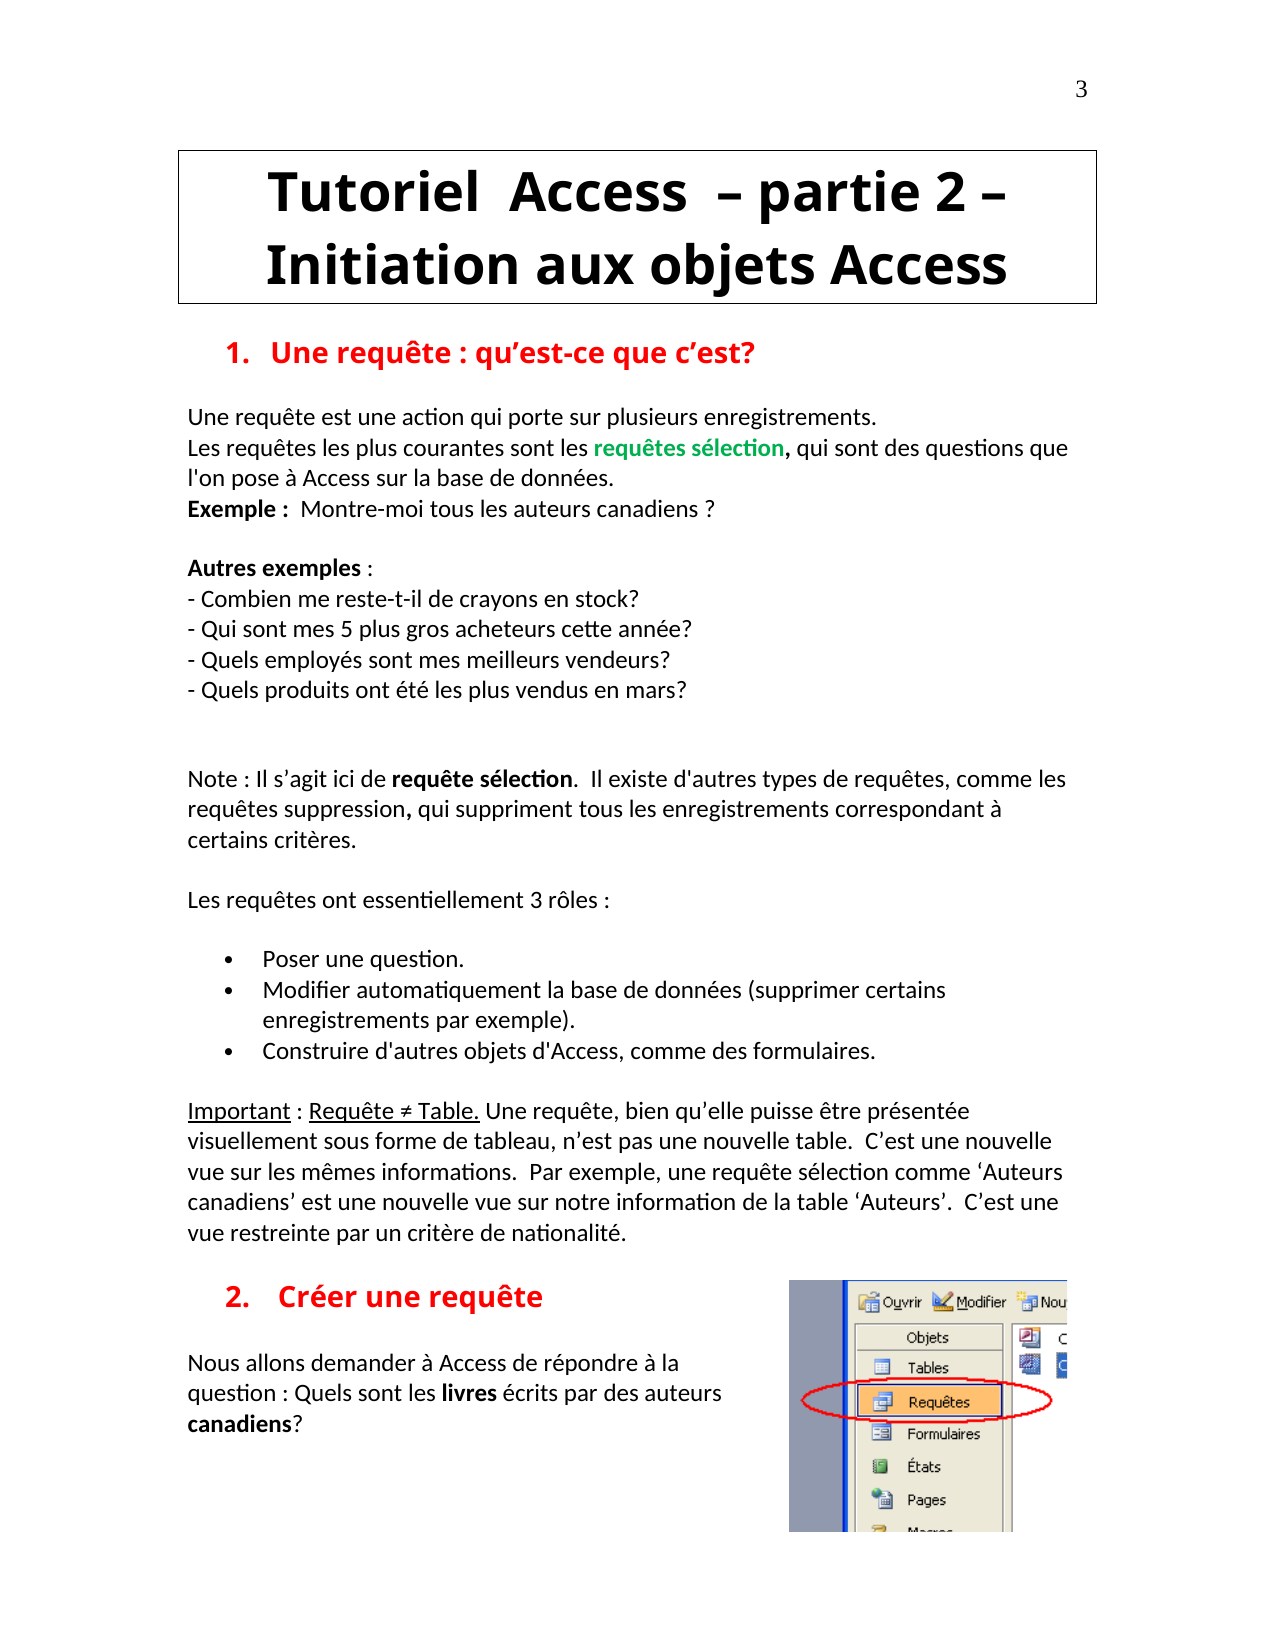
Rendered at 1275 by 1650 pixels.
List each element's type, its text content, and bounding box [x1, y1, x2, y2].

text Autres exemples : - Combien me reste-t-il de crayons en stock? - Qui sont mes 5 plus gros acheteurs cette année? - Quels employés sont mes meilleurs vendeurs? - Quels produits ont été les plus vendus en mars? [187, 553, 1087, 734]
list Construire d'autres objets d'Access, comme des formulaires. [225, 1035, 1087, 1066]
text Une requête est une action qui porte sur plusieurs enregistrements. Les requêtes les plus courantes sont les requêtes sélection, qui sont des questions que l'on pose à Access sur la base de données. Exemple : Montre-moi tous les auteurs canadiens ? [187, 401, 1087, 523]
text Les requêtes ont essentiellement 3 rôles : [187, 884, 1087, 914]
list Créer une requête [225, 1277, 1087, 1533]
text Note : Il s’agit ici de requête sélection. Il existe d'autres types de requêtes, comme les requêtes suppression, qui suppriment tous les enregistrements correspondant à certains critères. [187, 763, 1087, 855]
text Important : Requête ≠ Table. Une requête, bien qu’elle puisse être présentée visuellement sous forme de tableau, n’est pas une nouvelle table. C’est une nouvelle vue sur les mêmes informations. Par exemple, une requête sélection comme ‘Auteurs canadiens’ est une nouvelle vue sur notre information de la table ‘Auteurs’. C’est une vue restreinte par un critère de nationalité. [187, 1095, 1087, 1247]
text Nous allons demander à Access de répondre à la question : Quels sont les livres écrits par des auteurs canadiens? [187, 1347, 787, 1438]
picture [789, 1280, 1068, 1532]
list Une requête : qu’est-ce que c’est? [225, 332, 1087, 372]
text Initiation aux objets Access [179, 224, 1096, 303]
list Modifier automatiquement la base de données (supprimer certains enregistrements par exemple). [225, 974, 1087, 1035]
text Tutoriel Access – partie 2 – [179, 151, 1096, 224]
list Poser une question. [225, 943, 1087, 974]
